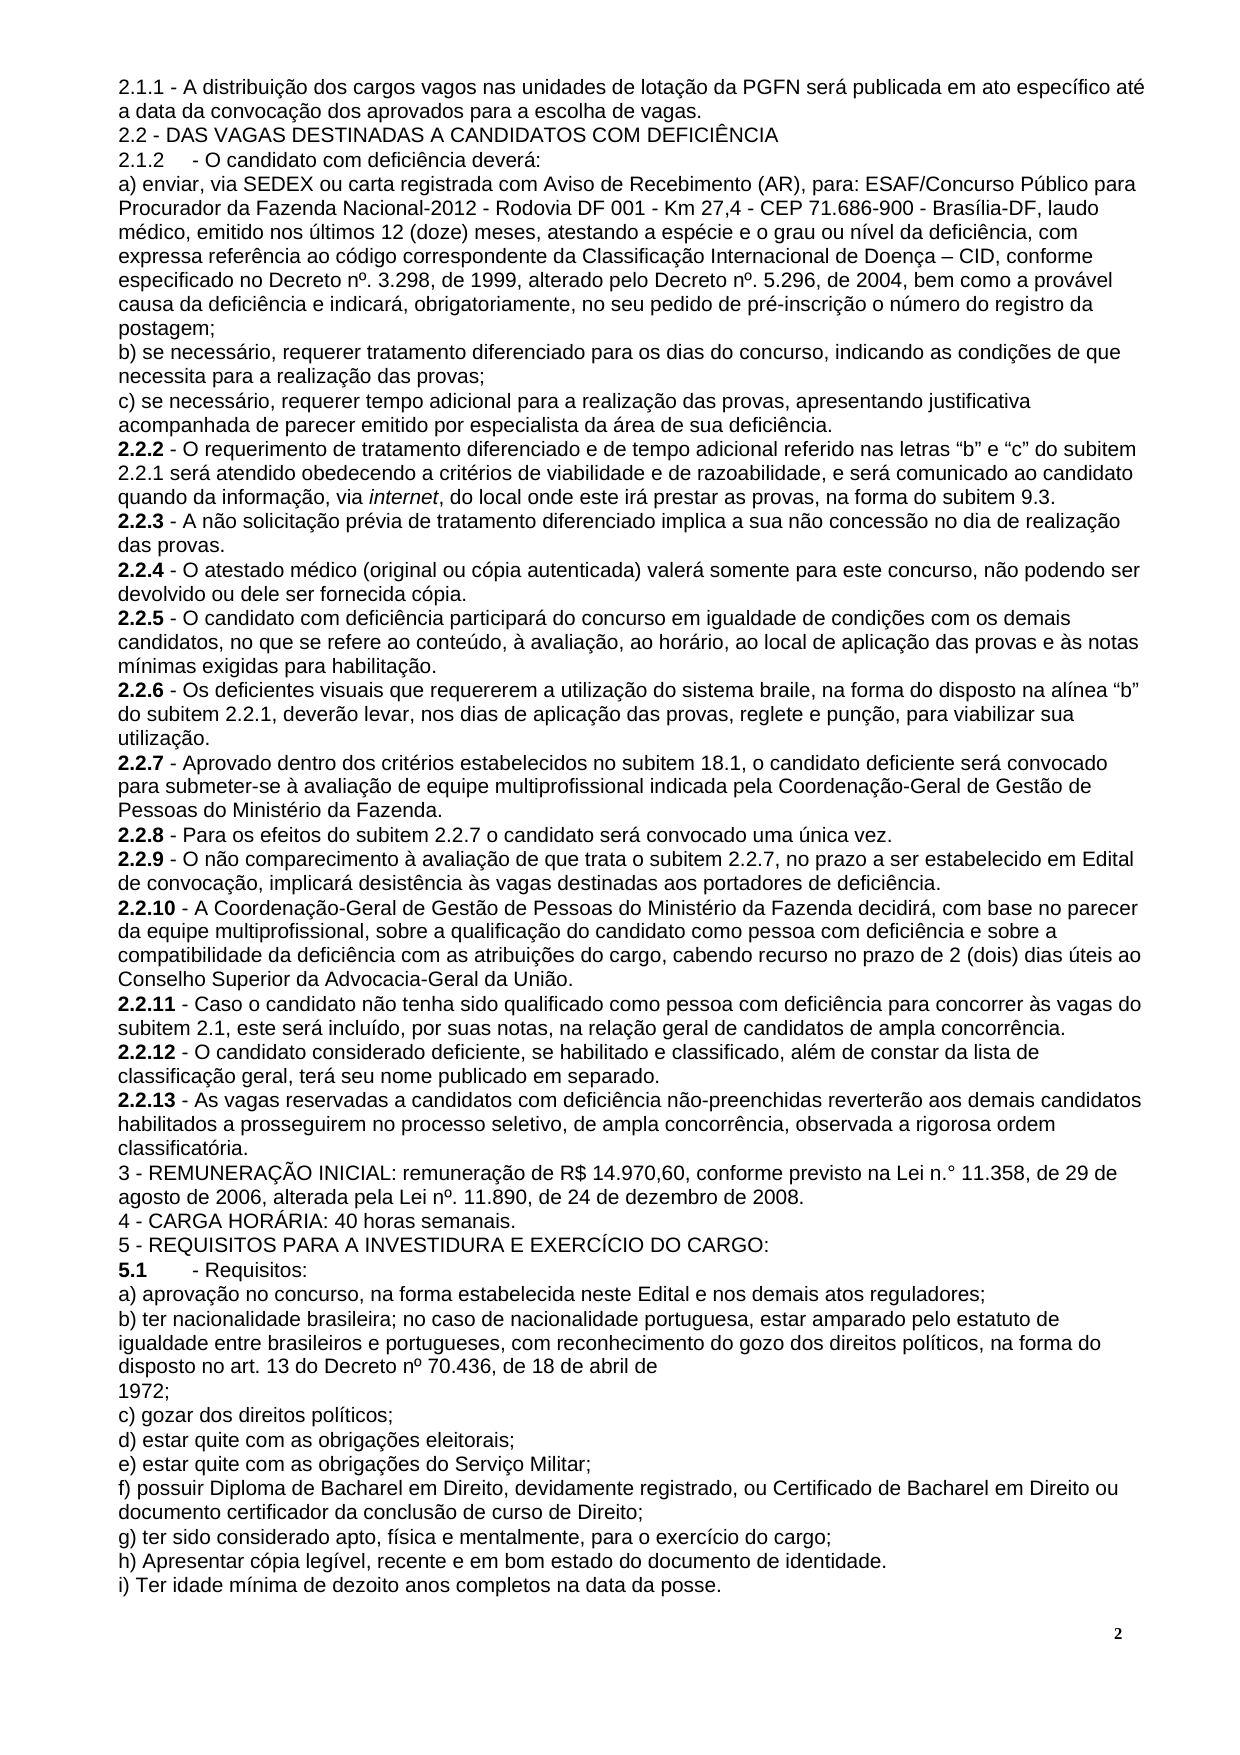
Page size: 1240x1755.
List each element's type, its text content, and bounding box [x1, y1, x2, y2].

text b) ter nacionalidade brasileira; no caso de nacionalidade portuguesa, estar amparado pelo estatuto de igualdade entre brasileiros e portugueses, com reconhecimento do gozo dos direitos políticos, na forma do disposto no art. 13 do Decreto nº 70.436, de 18 de abril de [118, 1306, 1151, 1378]
text 2.2.2 - O requerimento de tratamento diferenciado e de tempo adicional referido nas letras “b” e “c” do subitem 2.2.1 será atendido obedecendo a critérios de viabilidade e de razoabilidade, e será comunicado ao candidato quando da informação, via internet, do local onde este irá prestar as provas, na forma do subitem 9.3. [118, 437, 1151, 509]
text 1972; [118, 1379, 1151, 1403]
text 2.2.4 - O atestado médico (original ou cópia autenticada) valerá somente para este concurso, não podendo ser devolvido ou dele ser fornecida cópia. [118, 557, 1151, 605]
list 4 - CARGA HORÁRIA: 40 horas semanais. [118, 1209, 1151, 1233]
list - O candidato com deficiência deverá: [118, 148, 1151, 172]
text 3 - REMUNERAÇÃO INICIAL: remuneração de R$ 14.970,60, conforme previsto na Lei n.° 11.358, de 29 de agosto de 2006, alterada pela Lei nº. 11.890, de 24 de dezembro de 2008. [118, 1161, 1151, 1208]
text f) possuir Diploma de Bacharel em Direito, devidamente registrado, ou Certificado de Bacharel em Direito ou documento certificador da conclusão de curso de Direito; [118, 1476, 1151, 1524]
text 2.2.13 - As vagas reservadas a candidatos com deficiência não-preenchidas reverterão aos demais candidatos habilitados a prosseguirem no processo seletivo, de ampla concorrência, observada a rigorosa ordem classificatória. [118, 1088, 1151, 1160]
text c) gozar dos direitos políticos; [118, 1403, 1151, 1427]
text g) ter sido considerado apto, física e mentalmente, para o exercício do cargo; [118, 1524, 1151, 1548]
list - Requisitos: [118, 1258, 1151, 1282]
text a) enviar, via SEDEX ou carta registrada com Aviso de Recebimento (AR), para: ESAF/Concurso Público para Procurador da Fazenda Nacional-2012 - Rodovia DF 001 - Km 27,4 - CEP 71.686-900 - Brasília-DF, laudo médico, emitido nos últimos 12 (doze) meses, atestando a espécie e o grau ou nível da deficiência, com expressa referência ao código correspondente da Classificação Internacional de Doença – CID, conforme especificado no Decreto nº. 3.298, de 1999, alterado pelo Decreto nº. 5.296, de 2004, bem como a provável causa da deficiência e indicará, obrigatoriamente, no seu pedido de pré-inscrição o número do registro da postagem; [118, 172, 1151, 340]
text d) estar quite com as obrigações eleitorais; [118, 1427, 1151, 1451]
text 2.2.9 - O não comparecimento à avaliação de que trata o subitem 2.2.7, no prazo a ser estabelecido em Edital de convocação, implicará desistência às vagas destinadas aos portadores de deficiência. [118, 847, 1151, 895]
text 2.2.7 - Aprovado dentro dos critérios estabelecidos no subitem 18.1, o candidato deficiente será convocado para submeter-se à avaliação de equipe multiprofissional indicada pela Coordenação-Geral de Gestão de Pessoas do Ministério da Fazenda. [118, 750, 1151, 822]
text 2.2.3 - A não solicitação prévia de tratamento diferenciado implica a sua não concessão no dia de realização das provas. [118, 509, 1151, 557]
text 2.2.11 - Caso o candidato não tenha sido qualificado como pessoa com deficiência para concorrer às vagas do subitem 2.1, este será incluído, por suas notas, na relação geral de candidatos de ampla concorrência. [118, 992, 1151, 1039]
text 2.1.1 - A distribuição dos cargos vagos nas unidades de lotação da PGFN será publicada em ato específico até a data da convocação dos aprovados para a escolha de vagas. [118, 75, 1151, 123]
text 2.2.5 - O candidato com deficiência participará do concurso em igualdade de condições com os demais candidatos, no que se refere ao conteúdo, à avaliação, ao horário, ao local de aplicação das provas e às notas mínimas exigidas para habilitação. [118, 606, 1151, 678]
text 5 - REQUISITOS PARA A INVESTIDURA E EXERCÍCIO DO CARGO: [118, 1233, 1151, 1257]
text 2.2.10 - A Coordenação-Geral de Gestão de Pessoas do Ministério da Fazenda decidirá, com base no parecer da equipe multiprofissional, sobre a qualificação do candidato como pessoa com deficiência e sobre a compatibilidade da deficiência com as atribuições do cargo, cabendo recurso no prazo de 2 (dois) dias úteis ao Conselho Superior da Advocacia-Geral da União. [118, 895, 1151, 991]
text a) aprovação no concurso, na forma estabelecida neste Edital e nos demais atos reguladores; [118, 1282, 1151, 1306]
text e) estar quite com as obrigações do Serviço Militar; [118, 1452, 1151, 1476]
text 2.2.8 - Para os efeitos do subitem 2.2.7 o candidato será convocado uma única vez. [118, 823, 1151, 847]
text i) Ter idade mínima de dezoito anos completos na data da posse. [118, 1573, 1151, 1597]
text 2.2 - DAS VAGAS DESTINADAS A CANDIDATOS COM DEFICIÊNCIA [118, 123, 1151, 147]
text b) se necessário, requerer tratamento diferenciado para os dias do concurso, indicando as condições de que necessita para a realização das provas; [118, 340, 1151, 388]
text h) Apresentar cópia legível, recente e em bom estado do documento de identidade. [118, 1549, 1151, 1573]
text c) se necessário, requerer tempo adicional para a realização das provas, apresentando justificativa acompanhada de parecer emitido por especialista da área de sua deficiência. [118, 388, 1151, 436]
text 2.2.12 - O candidato considerado deficiente, se habilitado e classificado, além de constar da lista de classificação geral, terá seu nome publicado em separado. [118, 1040, 1151, 1088]
text 2.2.6 - Os deficientes visuais que requererem a utilização do sistema braile, na forma do disposto na alínea “b” do subitem 2.2.1, deverão levar, nos dias de aplicação das provas, reglete e punção, para viabilizar sua utilização. [118, 678, 1151, 750]
